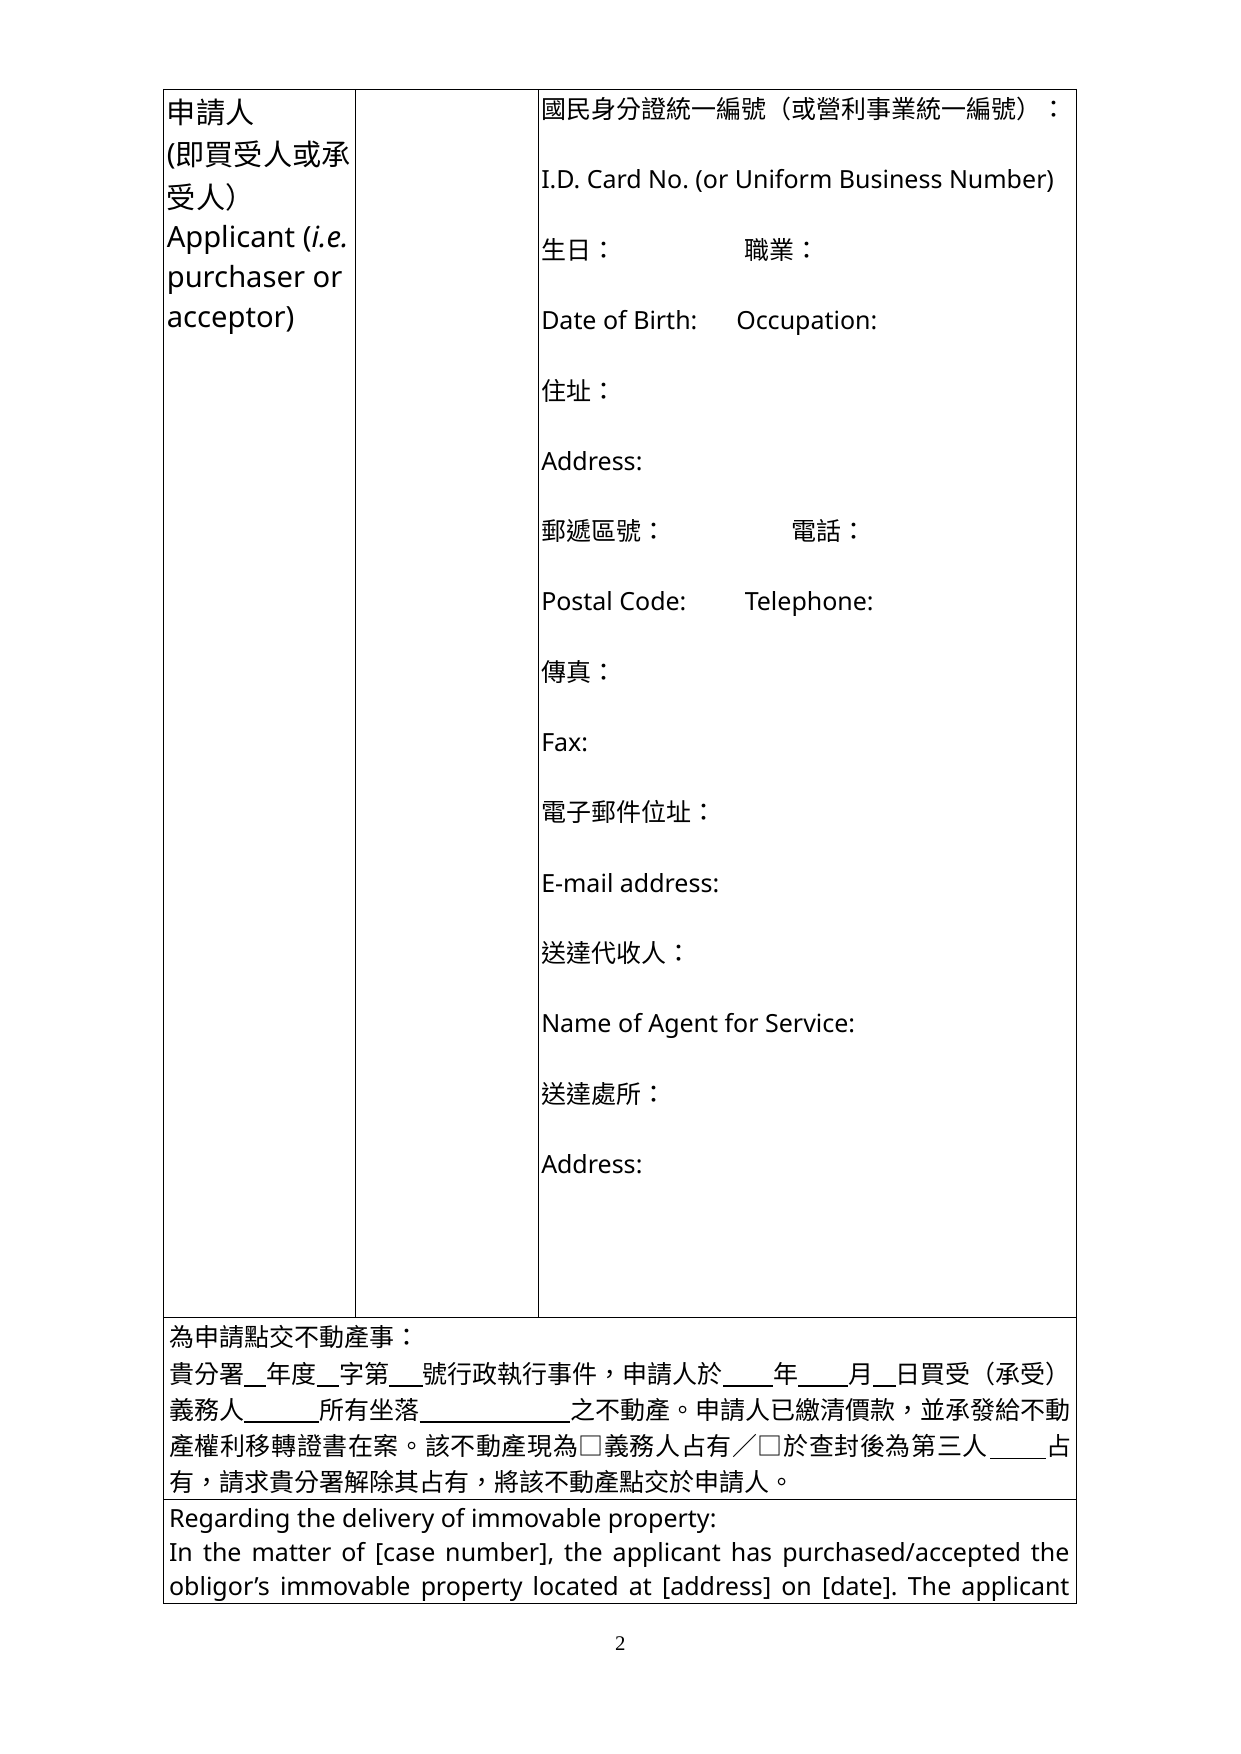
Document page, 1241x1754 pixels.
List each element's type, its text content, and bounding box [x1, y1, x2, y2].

table_cell [356, 90, 538, 1317]
table_cell 為申請點交不動產事： 貴分署 年度 字第 號行政執行事件，申請人於 年 月 日買受（承受）義務人 所有坐落 之不動產。申請人已繳清價款，並承發給不動產權利移轉證書在案。該不動產現為□義務人占有／□於查封後為第三人 占有，請求貴分署解除其占有，將該不動產點交於申請人。 [164, 1318, 1076, 1499]
table_cell Regarding the delivery of immovable property: In the matter of [case number], the applicant has purchased/accepted the obligor’s immovable property located at [address] on [date]. The applicant [164, 1500, 1076, 1602]
table_cell 申請人 (即買受人或承受人） Applicant (i.e. purchaser or acceptor) [164, 90, 355, 1317]
table_cell 國民身分證統一編號（或營利事業統一編號）： I.D. Card No. (or Uniform Business Number) 生日： 職業： Date of Birth: Occupation: 住址： Address: 郵遞區號： 電話： Postal Code: Telephone: 傳真： Fax: 電子郵件位址： E-mail address: 送達代收人： Name of Agent for Service: 送達處所： Address: [539, 90, 1076, 1317]
